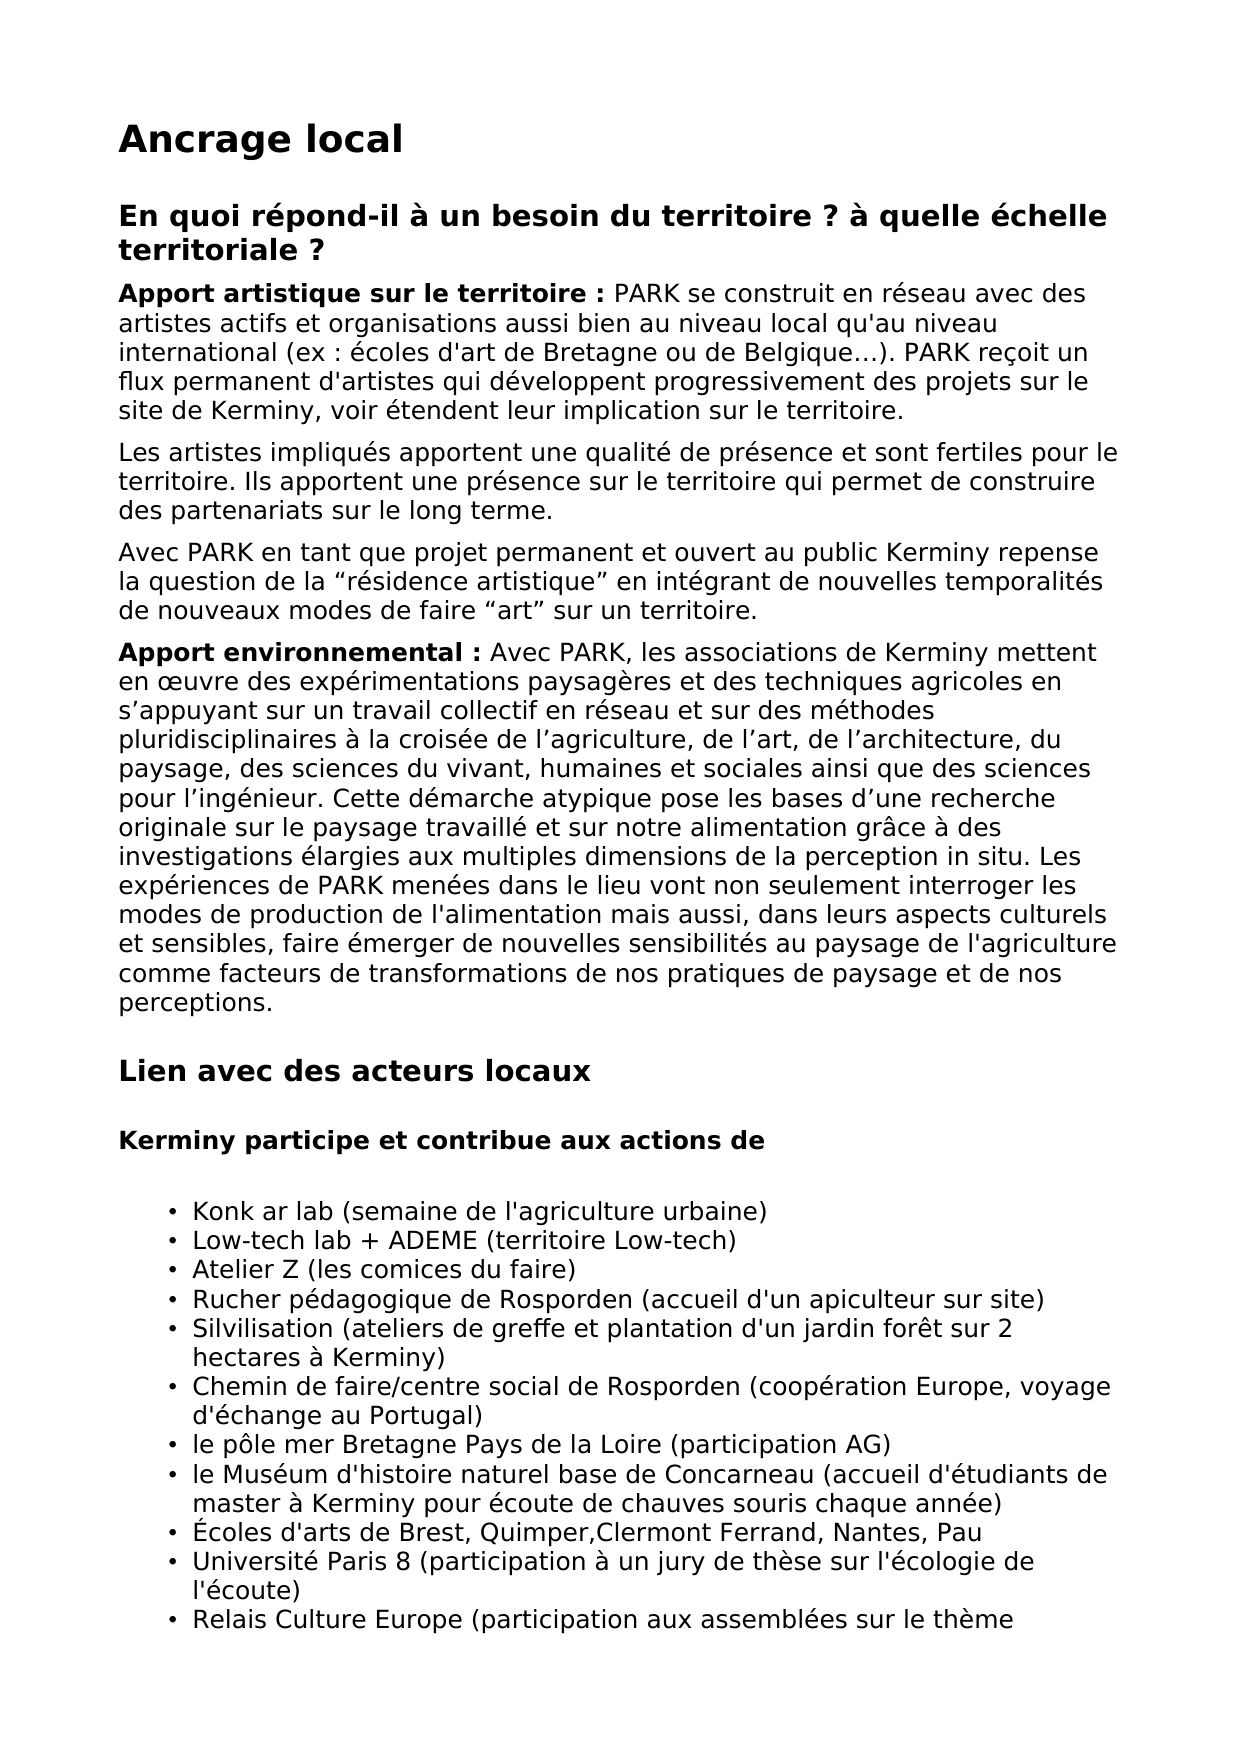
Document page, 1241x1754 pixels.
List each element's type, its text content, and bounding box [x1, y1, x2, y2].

subtitle Ancrage local [118, 118, 1122, 162]
list Écoles d'arts de Brest, Quimper,Clermont Ferrand, Nantes, Pau [177, 1518, 1122, 1547]
subtitle En quoi répond-il à un besoin du territoire ? à quelle échelle territoriale ? [118, 199, 1122, 267]
list Konk ar lab (semaine de l'agriculture urbaine) [177, 1197, 1122, 1226]
list le Muséum d'histoire naturel base de Concarneau (accueil d'étudiants de master à Kerminy pour écoute de chauves souris chaque année) [177, 1460, 1122, 1518]
subtitle Lien avec des acteurs locaux [118, 1055, 1122, 1089]
text Apport environnemental : Avec PARK, les associations de Kerminy mettent en œuvre des expérimentations paysagères et des techniques agricoles en s’appuyant sur un travail collectif en réseau et sur des méthodes pluridisciplinaires à la croisée de l’agriculture, de l’art, de l’architecture, du paysage, des sciences du vivant, humaines et sociales ainsi que des sciences pour l’ingénieur. Cette démarche atypique pose les bases d’une recherche originale sur le paysage travaillé et sur notre alimentation grâce à des investigations élargies aux multiples dimensions de la perception in situ. Les expériences de PARK menées dans le lieu vont non seulement interroger les modes de production de l'alimentation mais aussi, dans leurs aspects culturels et sensibles, faire émerger de nouvelles sensibilités au paysage de l'agriculture comme facteurs de transformations de nos pratiques de paysage et de nos perceptions. [118, 638, 1122, 1017]
list Université Paris 8 (participation à un jury de thèse sur l'écologie de l'écoute) [177, 1547, 1122, 1606]
list Relais Culture Europe (participation aux assemblées sur le thème [177, 1606, 1122, 1635]
list Chemin de faire/centre social de Rosporden (coopération Europe, voyage d'échange au Portugal) [177, 1372, 1122, 1431]
text Les artistes impliqués apportent une qualité de présence et sont fertiles pour le territoire. Ils apportent une présence sur le territoire qui permet de construire des partenariats sur le long terme. [118, 438, 1122, 526]
text Apport artistique sur le territoire : PARK se construit en réseau avec des artistes actifs et organisations aussi bien au niveau local qu'au niveau international (ex : écoles d'art de Bretagne ou de Belgique…). PARK reçoit un flux permanent d'artistes qui développent progressivement des projets sur le site de Kerminy, voir étendent leur implication sur le territoire. [118, 280, 1122, 426]
list Atelier Z (les comices du faire) [177, 1256, 1122, 1285]
list Rucher pédagogique de Rosporden (accueil d'un apiculteur sur site) [177, 1285, 1122, 1314]
subtitle Kerminy participe et contribue aux actions de [118, 1126, 1122, 1155]
list Silvilisation (ateliers de greffe et plantation d'un jardin forêt sur 2 hectares à Kerminy) [177, 1314, 1122, 1372]
list le pôle mer Bretagne Pays de la Loire (participation AG) [177, 1431, 1122, 1460]
text Avec PARK en tant que projet permanent et ouvert au public Kerminy repense la question de la “résidence artistique” en intégrant de nouvelles temporalités de nouveaux modes de faire “art” sur un territoire. [118, 538, 1122, 626]
list Low-tech lab + ADEME (territoire Low-tech) [177, 1226, 1122, 1256]
